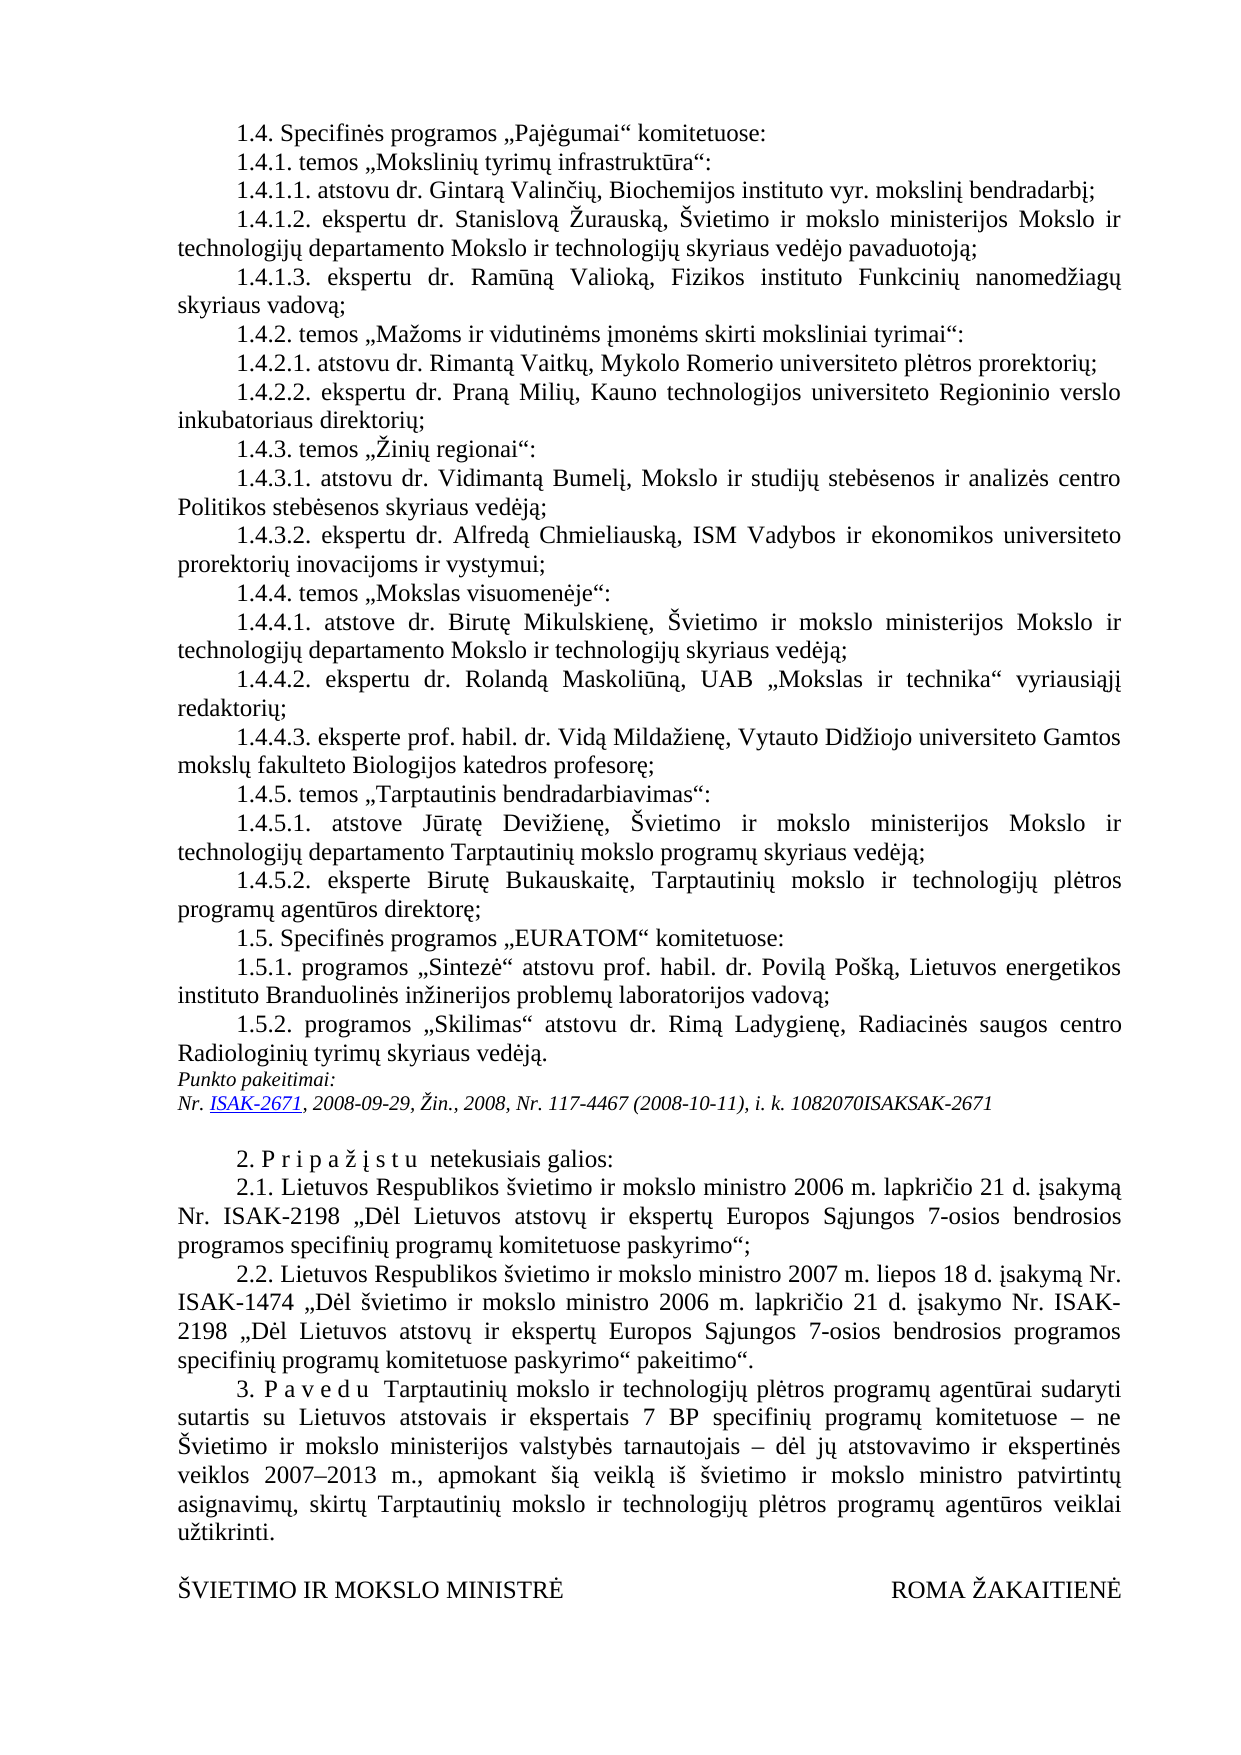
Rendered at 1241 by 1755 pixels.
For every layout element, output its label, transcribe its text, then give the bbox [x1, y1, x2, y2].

text 1.4.5.1. atstove Jūratę Devižienę, Švietimo ir mokslo ministerijos Mokslo ir technologijų departamento Tarptautinių mokslo programų skyriaus vedėją; [177, 808, 1122, 866]
text 2.1. Lietuvos Respublikos švietimo ir mokslo ministro 2006 m. lapkričio 21 d. įsakymą Nr. ISAK-2198 „Dėl Lietuvos atstovų ir ekspertų Europos Sąjungos 7-osios bendrosios programos specifinių programų komitetuose paskyrimo“; [177, 1172, 1122, 1259]
text Punkto pakeitimai: [177, 1067, 1122, 1091]
text 1.4.3.2. ekspertu dr. Alfredą Chmieliauską, ISM Vadybos ir ekonomikos universiteto prorektorių inovacijoms ir vystymui; [177, 521, 1122, 578]
text ŠVIETIMO IR MOKSLO MINISTRĖ ROMA ŽAKAITIENĖ [177, 1575, 1122, 1604]
text 1.4.5. temos „Tarptautinis bendradarbiavimas“: [177, 779, 1122, 808]
text 1.4.5.2. eksperte Birutę Bukauskaitę, Tarptautinių mokslo ir technologijų plėtros programų agentūros direktorę; [177, 866, 1122, 923]
text 1.4.2.2. ekspertu dr. Praną Milių, Kauno technologijos universiteto Regioninio verslo inkubatoriaus direktorių; [177, 377, 1122, 434]
text 1.4.4.1. atstove dr. Birutę Mikulskienę, Švietimo ir mokslo ministerijos Mokslo ir technologijų departamento Mokslo ir technologijų skyriaus vedėją; [177, 607, 1122, 664]
text Nr. ISAK-2671, 2008-09-29, Žin., 2008, Nr. 117-4467 (2008-10-11), i. k. 1082070ISAKSAK-2671 [177, 1091, 1122, 1115]
text 1.4.3.1. atstovu dr. Vidimantą Bumelį, Mokslo ir studijų stebėsenos ir analizės centro Politikos stebėsenos skyriaus vedėją; [177, 463, 1122, 521]
text 1.5.1. programos „Sintezė“ atstovu prof. habil. dr. Povilą Pošką, Lietuvos energetikos instituto Branduolinės inžinerijos problemų laboratorijos vadovą; [177, 952, 1122, 1009]
text 1.4.1.1. atstovu dr. Gintarą Valinčių, Biochemijos instituto vyr. mokslinį bendradarbį; [177, 176, 1122, 204]
text 1.4.4.2. ekspertu dr. Rolandą Maskoliūną, UAB „Mokslas ir technika“ vyriausiąjį redaktorių; [177, 664, 1122, 722]
text 1.5. Specifinės programos „EURATOM“ komitetuose: [177, 923, 1122, 952]
text 1.4.1.3. ekspertu dr. Ramūną Valioką, Fizikos instituto Funkcinių nanomedžiagų skyriaus vadovą; [177, 262, 1122, 319]
text 2. Pripažįstu netekusiais galios: [177, 1144, 1122, 1172]
text 1.4.2.1. atstovu dr. Rimantą Vaitkų, Mykolo Romerio universiteto plėtros prorektorių; [177, 348, 1122, 377]
text 1.4.1.2. ekspertu dr. Stanislovą Žurauską, Švietimo ir mokslo ministerijos Mokslo ir technologijų departamento Mokslo ir technologijų skyriaus vedėjo pavaduotoją; [177, 204, 1122, 262]
text 1.4.4.3. eksperte prof. habil. dr. Vidą Mildažienę, Vytauto Didžiojo universiteto Gamtos mokslų fakulteto Biologijos katedros profesorę; [177, 722, 1122, 779]
text 1.4.4. temos „Mokslas visuomenėje“: [177, 578, 1122, 607]
text 3. Pavedu Tarptautinių mokslo ir technologijų plėtros programų agentūrai sudaryti sutartis su Lietuvos atstovais ir ekspertais 7 BP specifinių programų komitetuose – ne Švietimo ir mokslo ministerijos valstybės tarnautojais – dėl jų atstovavimo ir ekspertinės veiklos 2007–2013 m., apmokant šią veiklą iš švietimo ir mokslo ministro patvirtintų asignavimų, skirtų Tarptautinių mokslo ir technologijų plėtros programų agentūros veiklai užtikrinti. [177, 1374, 1122, 1546]
text 1.4.1. temos „Mokslinių tyrimų infrastruktūra“: [177, 147, 1122, 176]
text 2.2. Lietuvos Respublikos švietimo ir mokslo ministro 2007 m. liepos 18 d. įsakymą Nr. ISAK-1474 „Dėl švietimo ir mokslo ministro 2006 m. lapkričio 21 d. įsakymo Nr. ISAK-2198 „Dėl Lietuvos atstovų ir ekspertų Europos Sąjungos 7-osios bendrosios programos specifinių programų komitetuose paskyrimo“ pakeitimo“. [177, 1259, 1122, 1374]
text 1.4.2. temos „Mažoms ir vidutinėms įmonėms skirti moksliniai tyrimai“: [177, 319, 1122, 348]
text 1.4. Specifinės programos „Pajėgumai“ komitetuose: [177, 118, 1122, 147]
text 1.5.2. programos „Skilimas“ atstovu dr. Rimą Ladygienę, Radiacinės saugos centro Radiologinių tyrimų skyriaus vedėją. [177, 1009, 1122, 1067]
text 1.4.3. temos „Žinių regionai“: [177, 434, 1122, 463]
